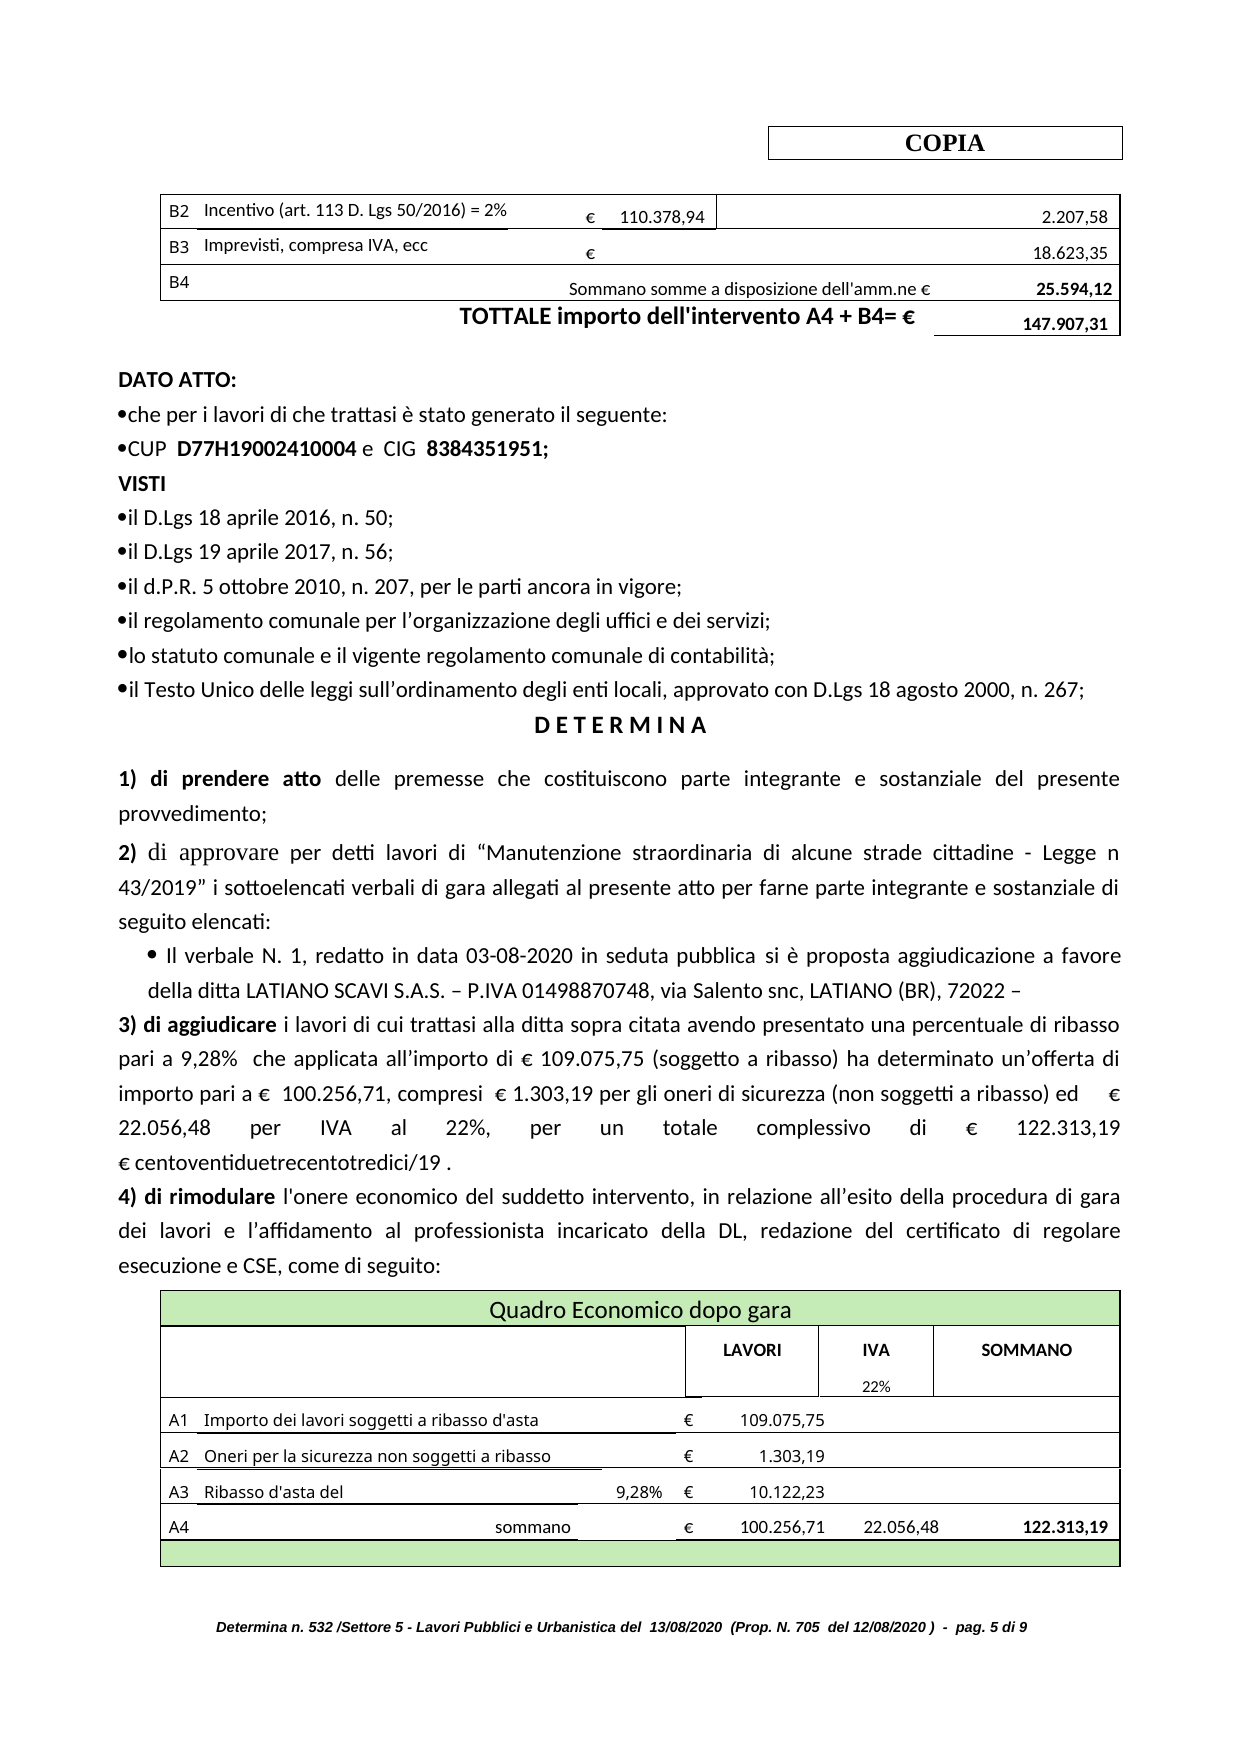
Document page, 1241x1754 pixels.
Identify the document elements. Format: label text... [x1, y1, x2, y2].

table_cell [563, 229, 578, 264]
list 3) di aggiudicare i lavori di cui trattasi alla ditta sopra citata avendo presentato una percentuale di ribasso pari a 9,28% che applicata all’importo di € 109.075,75 (soggetto a ribasso) ha determinato un’offerta di importo pari a € 100.256,71, compresi € 1.303,19 per gli oneri di sicurezza (non soggetti a ribasso) ed € 22.056,48 per IVA al 22%, per un totale complessivo di € 122.313,19 € centoventiduetrecentotredici/19 . [118, 1015, 1122, 1176]
table_cell SOMMANO [934, 1326, 1119, 1362]
table_cell 25.594,12 [951, 265, 1119, 300]
table_cell [951, 1397, 1119, 1432]
table_cell [578, 1504, 602, 1540]
table_cell B2 [161, 195, 197, 228]
table_cell [836, 1469, 951, 1503]
table_cell [529, 229, 548, 264]
table_cell A2 [161, 1433, 197, 1467]
table_cell 2.207,58 [951, 195, 1119, 228]
table_cell 109.075,75 [702, 1397, 836, 1432]
table_cell 22% [820, 1362, 933, 1396]
table_cell [508, 229, 529, 264]
table_cell € [676, 1504, 702, 1539]
table_cell [161, 1541, 1119, 1566]
table_cell [951, 1469, 1119, 1503]
list che per i lavori di che trattasi è stato generato il seguente: [118, 405, 1122, 428]
table_cell 122.313,19 [951, 1504, 1119, 1539]
text 2) di approvare per detti lavori di “Manutenzione straordinaria di alcune strade cittadine - Legge n 43/2019” i sottoelencati verbali di gara allegati al presente atto per farne parte integrante e sostanziale di seguito elencati: [118, 838, 1122, 935]
table_header Quadro Economico dopo gara [161, 1291, 1119, 1325]
list il regolamento comunale per l’organizzazione degli uffici e dei servizi; [118, 611, 1122, 634]
table_cell 110.378,94 [602, 195, 716, 228]
table_cell € [578, 195, 602, 228]
table_cell [602, 1504, 676, 1540]
table_cell [836, 1397, 951, 1432]
subtitle D E T E R M I N A [118, 715, 1122, 740]
table_cell TOTTALE importo dell'intervento A4 + B4= € [160, 301, 934, 336]
table_cell € [676, 1469, 702, 1503]
table_cell B3 [161, 229, 197, 264]
table_cell IVA [820, 1326, 933, 1362]
table_cell [836, 1433, 951, 1467]
list il Testo Unico delle leggi sull’ordinamento degli enti locali, approvato con D.Lgs 18 agosto 2000, n. 267; [118, 680, 1122, 703]
table_cell A4 [161, 1504, 197, 1539]
table_cell [161, 1327, 685, 1397]
table_cell € [676, 1433, 702, 1467]
list il D.Lgs 18 aprile 2016, n. 50; [118, 508, 1122, 531]
table_cell 9,28% [602, 1469, 676, 1503]
table_cell Sommano somme a disposizione dell'amm.ne € [197, 265, 951, 300]
table_cell 147.907,31 [934, 301, 1119, 335]
table_cell Imprevisti, compresa IVA, ecc [197, 230, 508, 264]
table_cell [836, 229, 951, 264]
table_cell 22.056,48 [836, 1504, 951, 1539]
table_cell € [676, 1398, 702, 1432]
table_cell [716, 229, 836, 264]
list il d.P.R. 5 ottobre 2010, n. 207, per le parti ancora in vigore; [118, 577, 1122, 600]
table_cell 18.623,35 [951, 229, 1119, 264]
list il D.Lgs 19 aprile 2017, n. 56; [118, 543, 1122, 566]
text Visti [118, 474, 1122, 497]
table_cell Ribasso d'asta del [197, 1470, 602, 1503]
table_cell A3 [161, 1469, 197, 1503]
table_cell 10.122,23 [702, 1469, 836, 1503]
table_cell [717, 195, 836, 228]
table_cell A1 [161, 1398, 197, 1432]
table_cell [602, 230, 716, 264]
table_cell 100.256,71 [702, 1504, 836, 1539]
table_cell € [578, 229, 602, 264]
table_cell sommano [197, 1505, 578, 1539]
table_cell B4 [161, 265, 197, 300]
table_cell Importo dei lavori soggetti a ribasso d'asta [197, 1398, 676, 1432]
table_cell [934, 1362, 1119, 1396]
list lo statuto comunale e il vigente regolamento comunale di contabilità; [118, 646, 1122, 669]
text 1) di prendere atto delle premesse che costituiscono parte integrante e sostanziale del presente provvedimento; [118, 769, 1122, 827]
table_cell [548, 229, 563, 264]
list 4) di rimodulare l'onere economico del suddetto intervento, in relazione all’esito della procedura di gara dei lavori e l’affidamento al professionista incaricato della DL, redazione del certificato di regolare esecuzione e CSE, come di seguito: [118, 1187, 1122, 1279]
table_cell [686, 1362, 818, 1396]
table_cell Oneri per la sicurezza non soggetti a ribasso [197, 1434, 676, 1467]
list CUP D77H19002410004 e CIG 8384351951; [118, 439, 1122, 462]
table_cell 1.303,19 [702, 1433, 836, 1467]
table_cell LAVORI [686, 1326, 818, 1362]
table_cell [951, 1433, 1119, 1467]
list Il verbale N. 1, redatto in data 03-08-2020 in seduta pubblica si è proposta aggiudicazione a favore della ditta LATIANO SCAVI S.A.S. – P.IVA 01498870748, via Salento snc, LATIANO (BR), 72022 – [148, 946, 1122, 1004]
text DATO ATTO: [118, 371, 1122, 394]
table_cell [836, 195, 951, 228]
table_cell Incentivo (art. 113 D. Lgs 50/2016) = 2% [197, 195, 578, 228]
